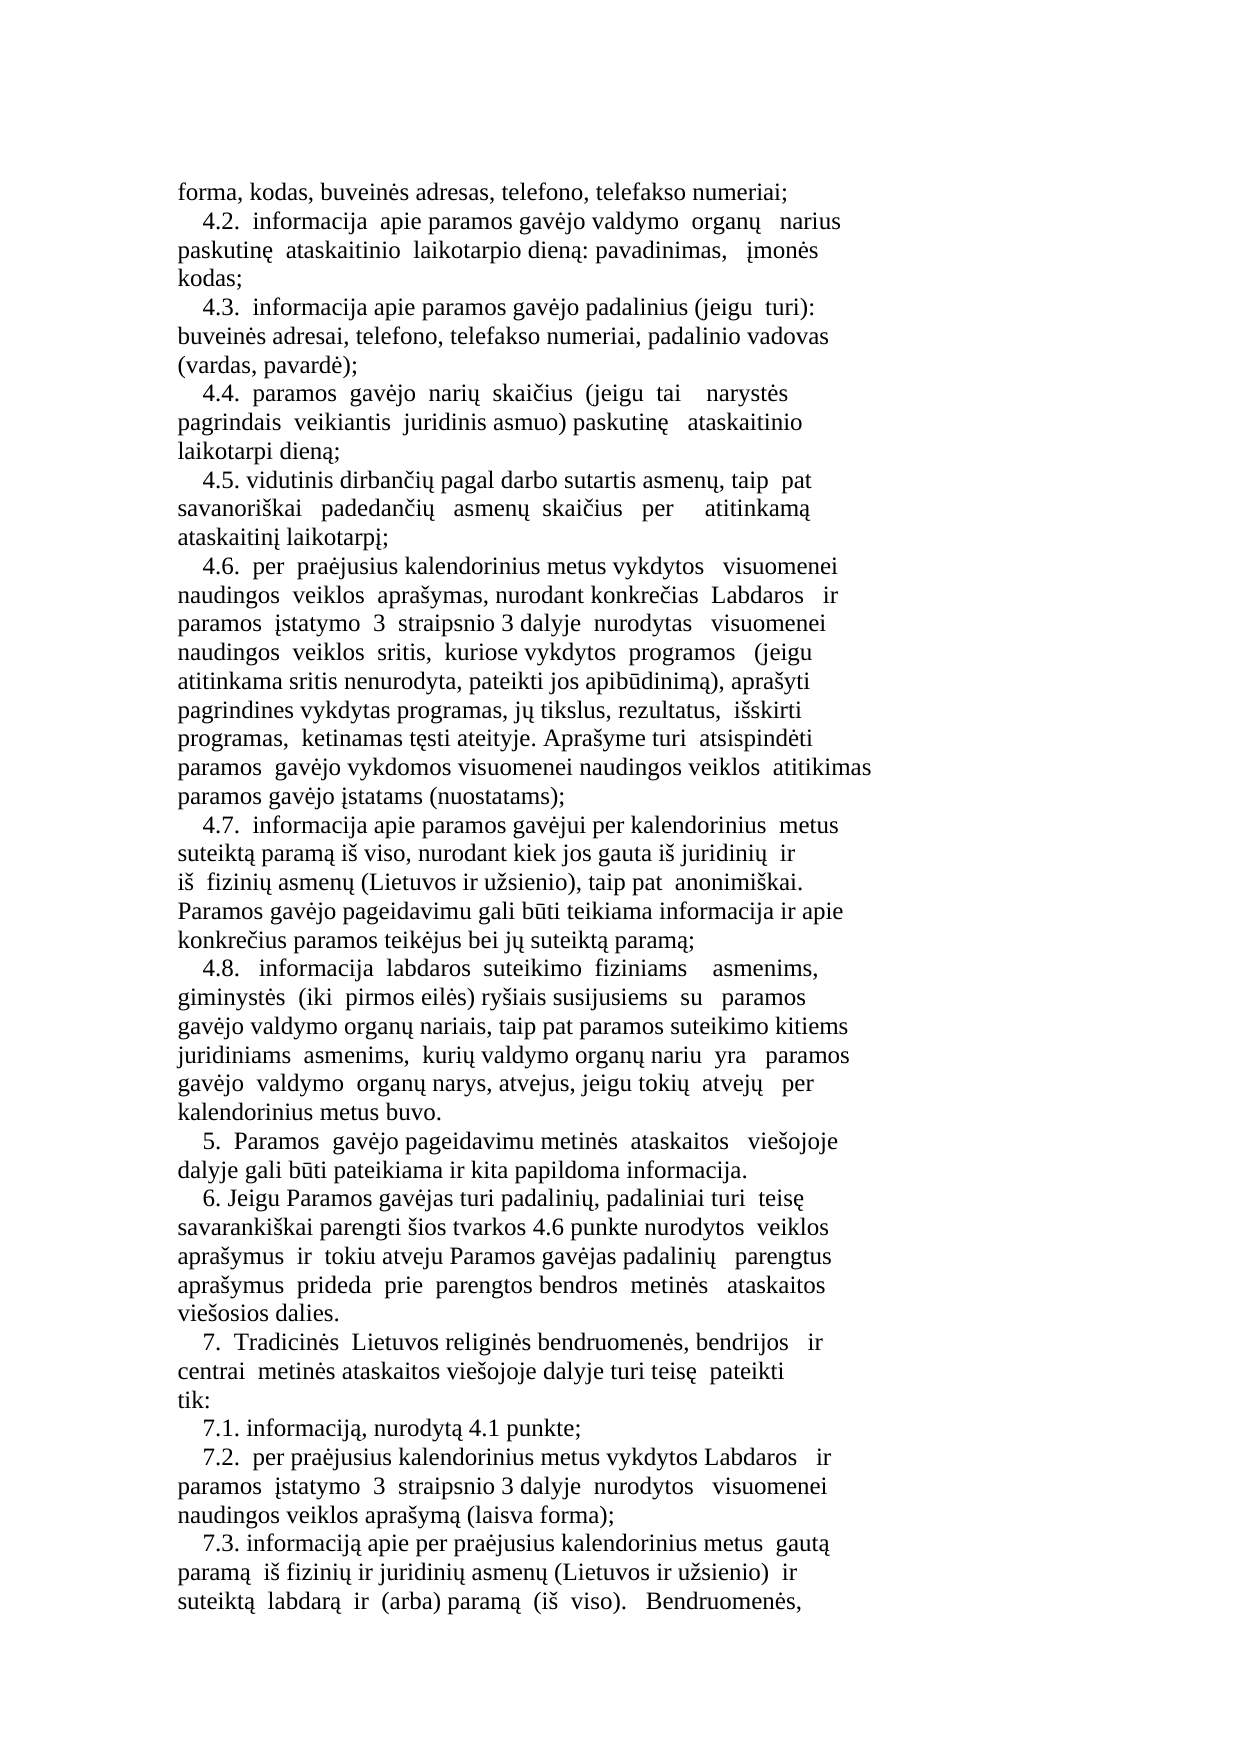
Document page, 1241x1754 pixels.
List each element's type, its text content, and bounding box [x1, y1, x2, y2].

text savanoriškai padedančių asmenų skaičius per atitinkamą [177, 493, 1181, 522]
text 4.5. vidutinis dirbančių pagal darbo sutartis asmenų, taip pat [177, 465, 1181, 493]
text gavėjo valdymo organų nariais, taip pat paramos suteikimo kitiems [177, 1011, 1181, 1040]
text savarankiškai parengti šios tvarkos 4.6 punkte nurodytos veiklos [177, 1212, 1181, 1241]
text (vardas, pavardė); [177, 350, 1181, 378]
text 4.8. informacija labdaros suteikimo fiziniams asmenims, [177, 953, 1181, 982]
text kalendorinius metus buvo. [177, 1097, 1181, 1126]
text pagrindais veikiantis juridinis asmuo) paskutinę ataskaitinio [177, 407, 1181, 436]
text naudingos veiklos aprašymą (laisva forma); [177, 1500, 1181, 1528]
text konkrečius paramos teikėjus bei jų suteiktą paramą; [177, 925, 1181, 953]
text aprašymus ir tokiu atveju Paramos gavėjas padalinių parengtus [177, 1241, 1181, 1270]
text naudingos veiklos aprašymas, nurodant konkrečias Labdaros ir [177, 580, 1181, 608]
text paramos gavėjo įstatams (nuostatams); [177, 781, 1181, 810]
text 4.3. informacija apie paramos gavėjo padalinius (jeigu turi): [177, 292, 1181, 321]
text gavėjo valdymo organų narys, atvejus, jeigu tokių atvejų per [177, 1068, 1181, 1097]
text 4.6. per praėjusius kalendorinius metus vykdytos visuomenei [177, 551, 1181, 580]
text 6. Jeigu Paramos gavėjas turi padalinių, padaliniai turi teisę [177, 1183, 1181, 1212]
text 7.3. informaciją apie per praėjusius kalendorinius metus gautą [177, 1528, 1181, 1557]
text 4.4. paramos gavėjo narių skaičius (jeigu tai narystės [177, 378, 1181, 407]
text viešosios dalies. [177, 1298, 1181, 1327]
text suteiktą paramą iš viso, nurodant kiek jos gauta iš juridinių ir [177, 838, 1181, 867]
text atitinkama sritis nenurodyta, pateikti jos apibūdinimą), aprašyti [177, 666, 1181, 695]
text giminystės (iki pirmos eilės) ryšiais susijusiems su paramos [177, 982, 1181, 1011]
text forma, kodas, buveinės adresas, telefono, telefakso numeriai; [177, 177, 1181, 206]
text tik: [177, 1385, 1181, 1413]
text paskutinę ataskaitinio laikotarpio dieną: pavadinimas, įmonės [177, 235, 1181, 263]
text laikotarpi dieną; [177, 436, 1181, 465]
text 4.7. informacija apie paramos gavėjui per kalendorinius metus [177, 810, 1181, 838]
text 7.1. informaciją, nurodytą 4.1 punkte; [177, 1413, 1181, 1442]
text 5. Paramos gavėjo pageidavimu metinės ataskaitos viešojoje [177, 1126, 1181, 1155]
text paramos įstatymo 3 straipsnio 3 dalyje nurodytos visuomenei [177, 1471, 1181, 1500]
text 7.2. per praėjusius kalendorinius metus vykdytos Labdaros ir [177, 1442, 1181, 1471]
text dalyje gali būti pateikiama ir kita papildoma informacija. [177, 1155, 1181, 1183]
text ataskaitinį laikotarpį; [177, 522, 1181, 551]
text paramos įstatymo 3 straipsnio 3 dalyje nurodytas visuomenei [177, 608, 1181, 637]
text programas, ketinamas tęsti ateityje. Aprašyme turi atsispindėti [177, 723, 1181, 752]
text iš fizinių asmenų (Lietuvos ir užsienio), taip pat anonimiškai. [177, 867, 1181, 896]
text paramos gavėjo vykdomos visuomenei naudingos veiklos atitikimas [177, 752, 1181, 781]
text 4.2. informacija apie paramos gavėjo valdymo organų narius [177, 206, 1181, 235]
text centrai metinės ataskaitos viešojoje dalyje turi teisę pateikti [177, 1356, 1181, 1385]
text naudingos veiklos sritis, kuriose vykdytos programos (jeigu [177, 637, 1181, 666]
text pagrindines vykdytas programas, jų tikslus, rezultatus, išskirti [177, 695, 1181, 723]
text 7. Tradicinės Lietuvos religinės bendruomenės, bendrijos ir [177, 1327, 1181, 1356]
text juridiniams asmenims, kurių valdymo organų nariu yra paramos [177, 1040, 1181, 1068]
text aprašymus prideda prie parengtos bendros metinės ataskaitos [177, 1270, 1181, 1298]
text paramą iš fizinių ir juridinių asmenų (Lietuvos ir užsienio) ir [177, 1557, 1181, 1586]
text Paramos gavėjo pageidavimu gali būti teikiama informacija ir apie [177, 896, 1181, 925]
text suteiktą labdarą ir (arba) paramą (iš viso). Bendruomenės, [177, 1586, 1181, 1615]
text buveinės adresai, telefono, telefakso numeriai, padalinio vadovas [177, 321, 1181, 350]
text kodas; [177, 263, 1181, 292]
